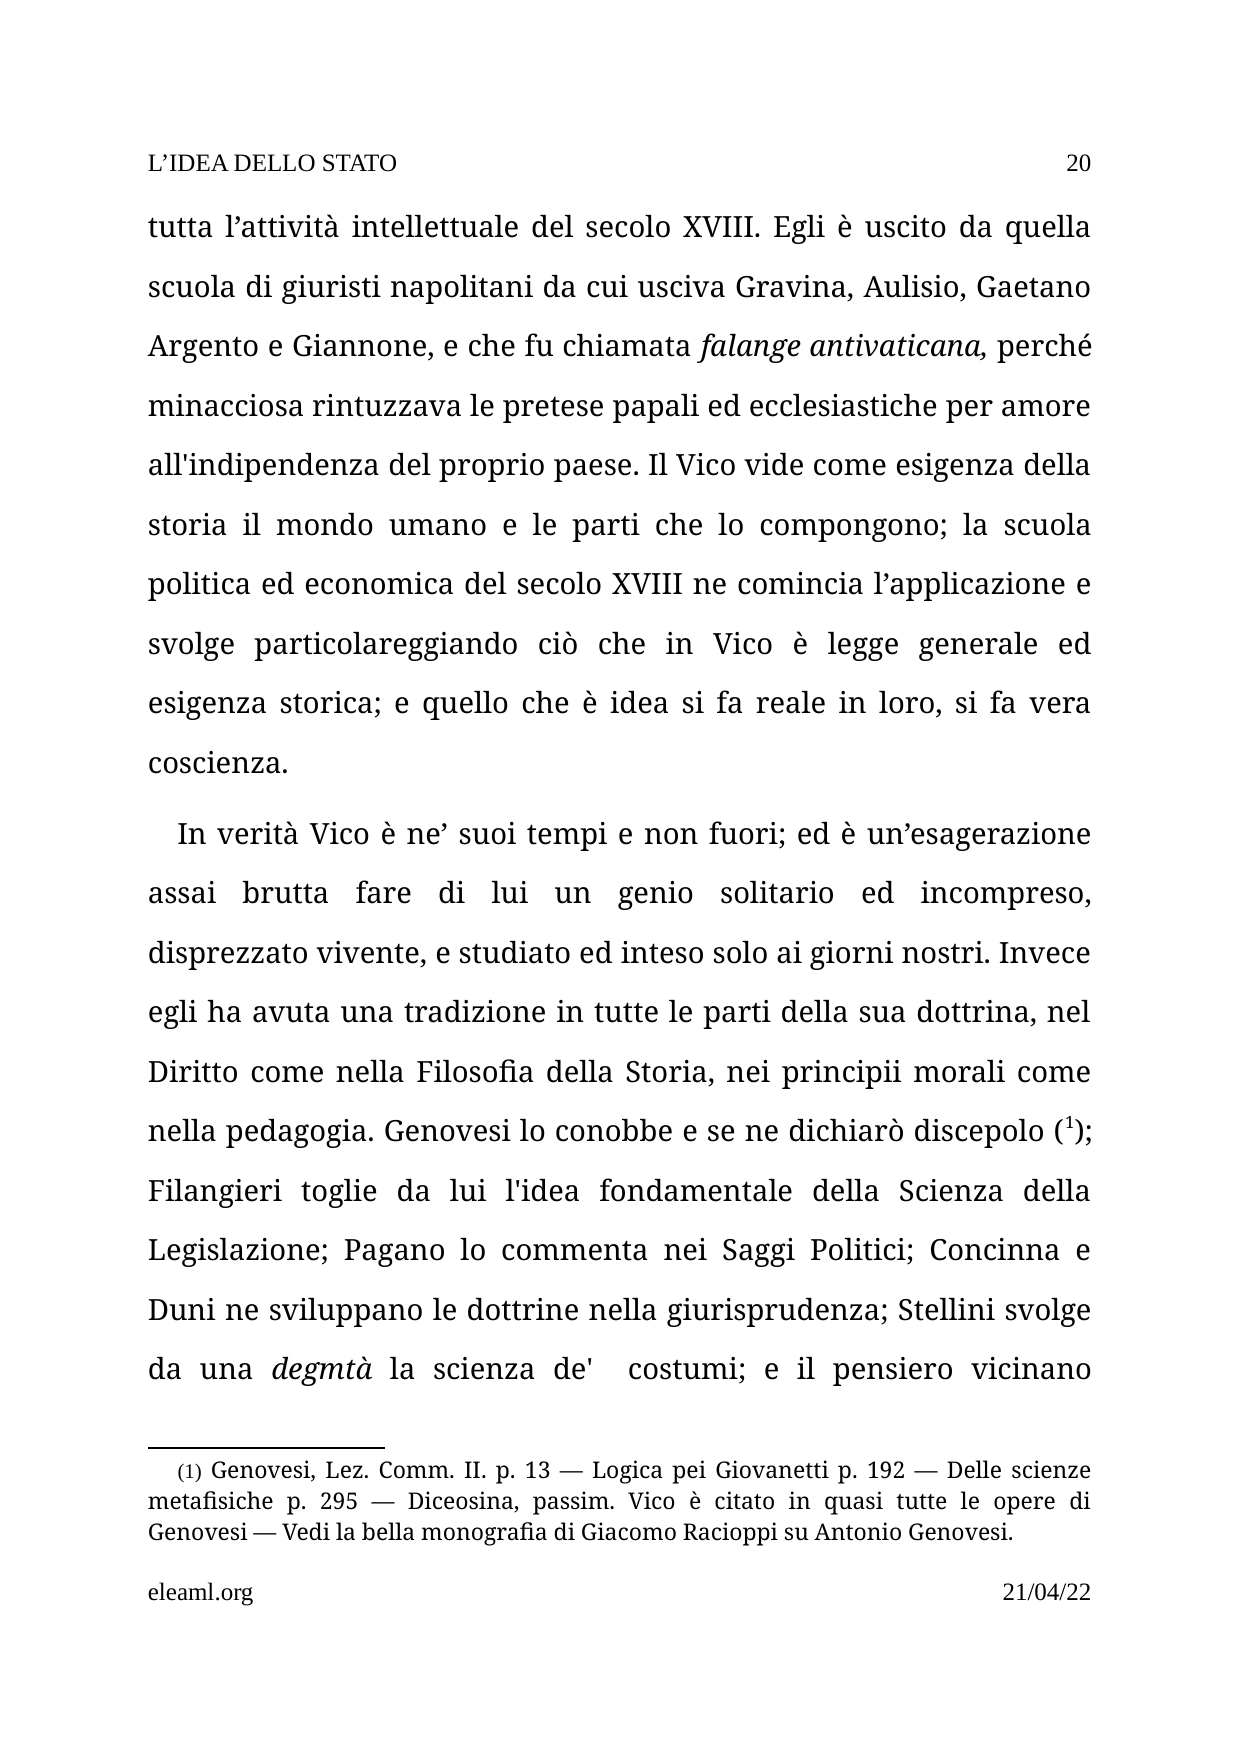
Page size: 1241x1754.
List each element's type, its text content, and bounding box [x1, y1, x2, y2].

text Genovesi, Lez. Comm. II. p. 13 — Logica pei Giovanetti p. 192 — Delle scienze metafisiche p. 295 — Diceosina, passim. Vico è citato in quasi tutte le opere di Genovesi — Vedi la bella monografia di Giacomo Racioppi su Antonio Genovesi. [148, 1454, 1093, 1547]
text In verità Vico è ne’ suoi tempi e non fuori; ed è un’esagerazione assai brutta fare di lui un genio solitario ed incompreso, disprezzato vivente, e studiato ed inteso solo ai giorni nostri. Invece egli ha avuta una tradizione in tutte le parti della sua dottrina, nel Diritto come nella Filosofia della Storia, nei principii morali come nella pedagogia. Genovesi lo conobbe e se ne dichiarò discepolo (); Filangieri toglie da lui l'idea fondamentale della Scienza della Legislazione; Pagano lo commenta nei Saggi Politici; Concinna e Duni ne sviluppano le dottrine nella giurisprudenza; Stellini svolge da una degmtà la scienza de' costumi; e il pensiero vicinano [148, 813, 1093, 1388]
text tutta l’attività intellettuale del secolo XVIII. Egli è uscito da quella scuola di giuristi napolitani da cui usciva Gravina, Aulisio, Gaetano Argento e Giannone, e che fu chiamata falange antivaticana, perché minacciosa rintuzzava le pretese papali ed ecclesiastiche per amore all'indipendenza del proprio paese. Il Vico vide come esigenza della storia il mondo umano e le parti che lo compongono; la scuola politica ed economica del secolo XVIII ne comincia l’applicazione e svolge particolareggiando ciò che in Vico è legge generale ed esigenza storica; e quello che è idea si fa reale in loro, si fa vera coscienza. [148, 207, 1093, 782]
